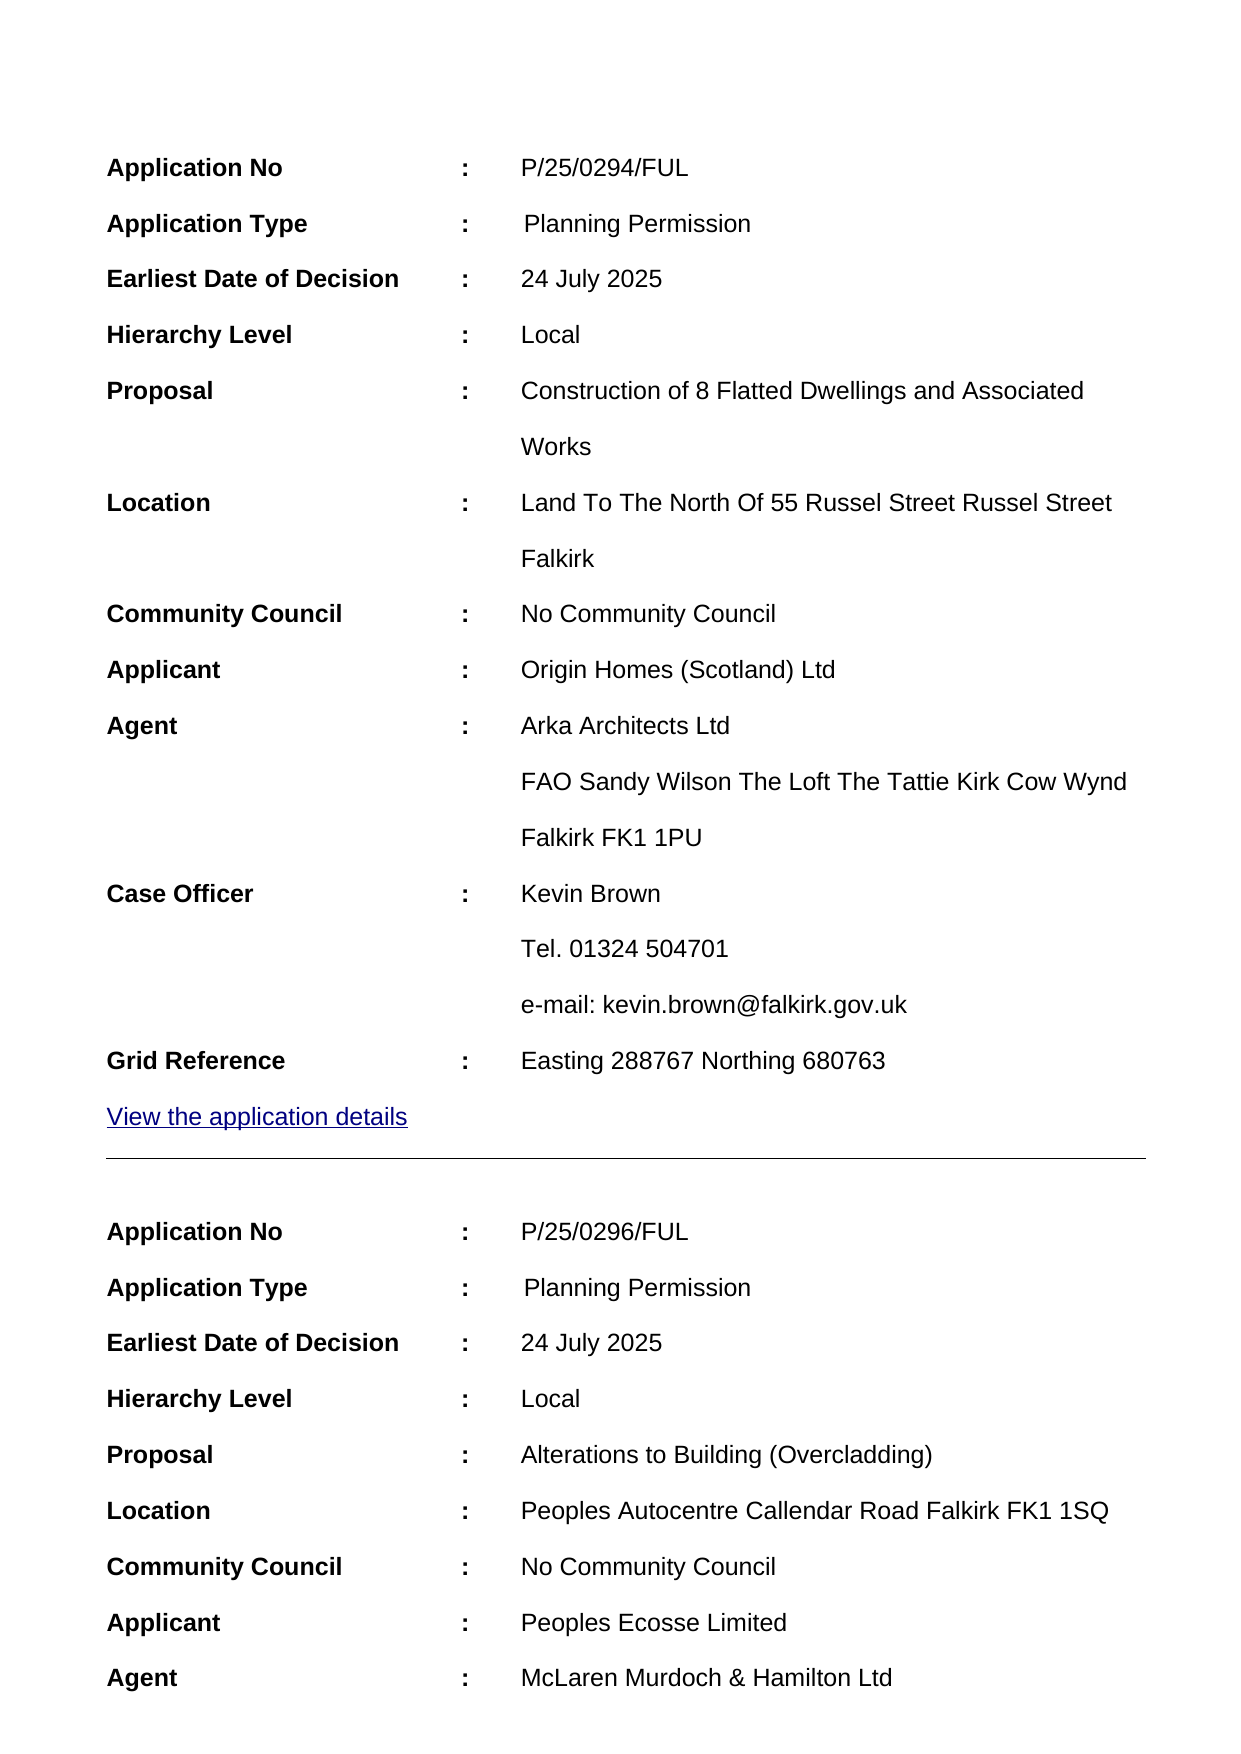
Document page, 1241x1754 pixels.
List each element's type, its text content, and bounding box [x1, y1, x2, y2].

text Agent : McLaren Murdoch & Hamilton Ltd [106, 1663, 1146, 1692]
text Proposal : Alterations to Building (Overcladding) [106, 1440, 1146, 1469]
text FAO Sandy Wilson The Loft The Tattie Kirk Cow Wynd [106, 767, 1146, 796]
text Agent : Arka Architects Ltd [106, 711, 1146, 740]
text Application No : P/25/0294/FUL [106, 153, 1146, 181]
text Application Type : Planning Permission [106, 208, 1146, 237]
text Applicant : Peoples Ecosse Limited [106, 1607, 1146, 1636]
text Community Council : No Community Council [106, 1552, 1146, 1580]
text Application No : P/25/0296/FUL [106, 1217, 1146, 1245]
text View the application details [106, 1102, 1146, 1131]
text Hierarchy Level : Local [106, 320, 1146, 349]
text Grid Reference : Easting 288767 Northing 680763 [106, 1046, 1146, 1075]
text Location : Land To The North Of 55 Russel Street Russel Street [106, 488, 1146, 516]
text Falkirk FK1 1PU [106, 823, 1146, 851]
text Application Type : Planning Permission [106, 1272, 1146, 1301]
text Falkirk [106, 543, 1146, 572]
text Case Officer : Kevin Brown [106, 878, 1146, 907]
text Location : Peoples Autocentre Callendar Road Falkirk FK1 1SQ [106, 1496, 1146, 1524]
text Applicant : Origin Homes (Scotland) Ltd [106, 655, 1146, 684]
text Works [106, 432, 1146, 461]
text Tel. 01324 504701 [106, 934, 1146, 963]
text e-mail: kevin.brown@falkirk.gov.uk [106, 990, 1146, 1019]
text Community Council : No Community Council [106, 599, 1146, 628]
text Hierarchy Level : Local [106, 1384, 1146, 1413]
text Proposal : Construction of 8 Flatted Dwellings and Associated [106, 376, 1146, 405]
text Earliest Date of Decision : 24 July 2025 [106, 1328, 1146, 1357]
text Earliest Date of Decision : 24 July 2025 [106, 264, 1146, 293]
